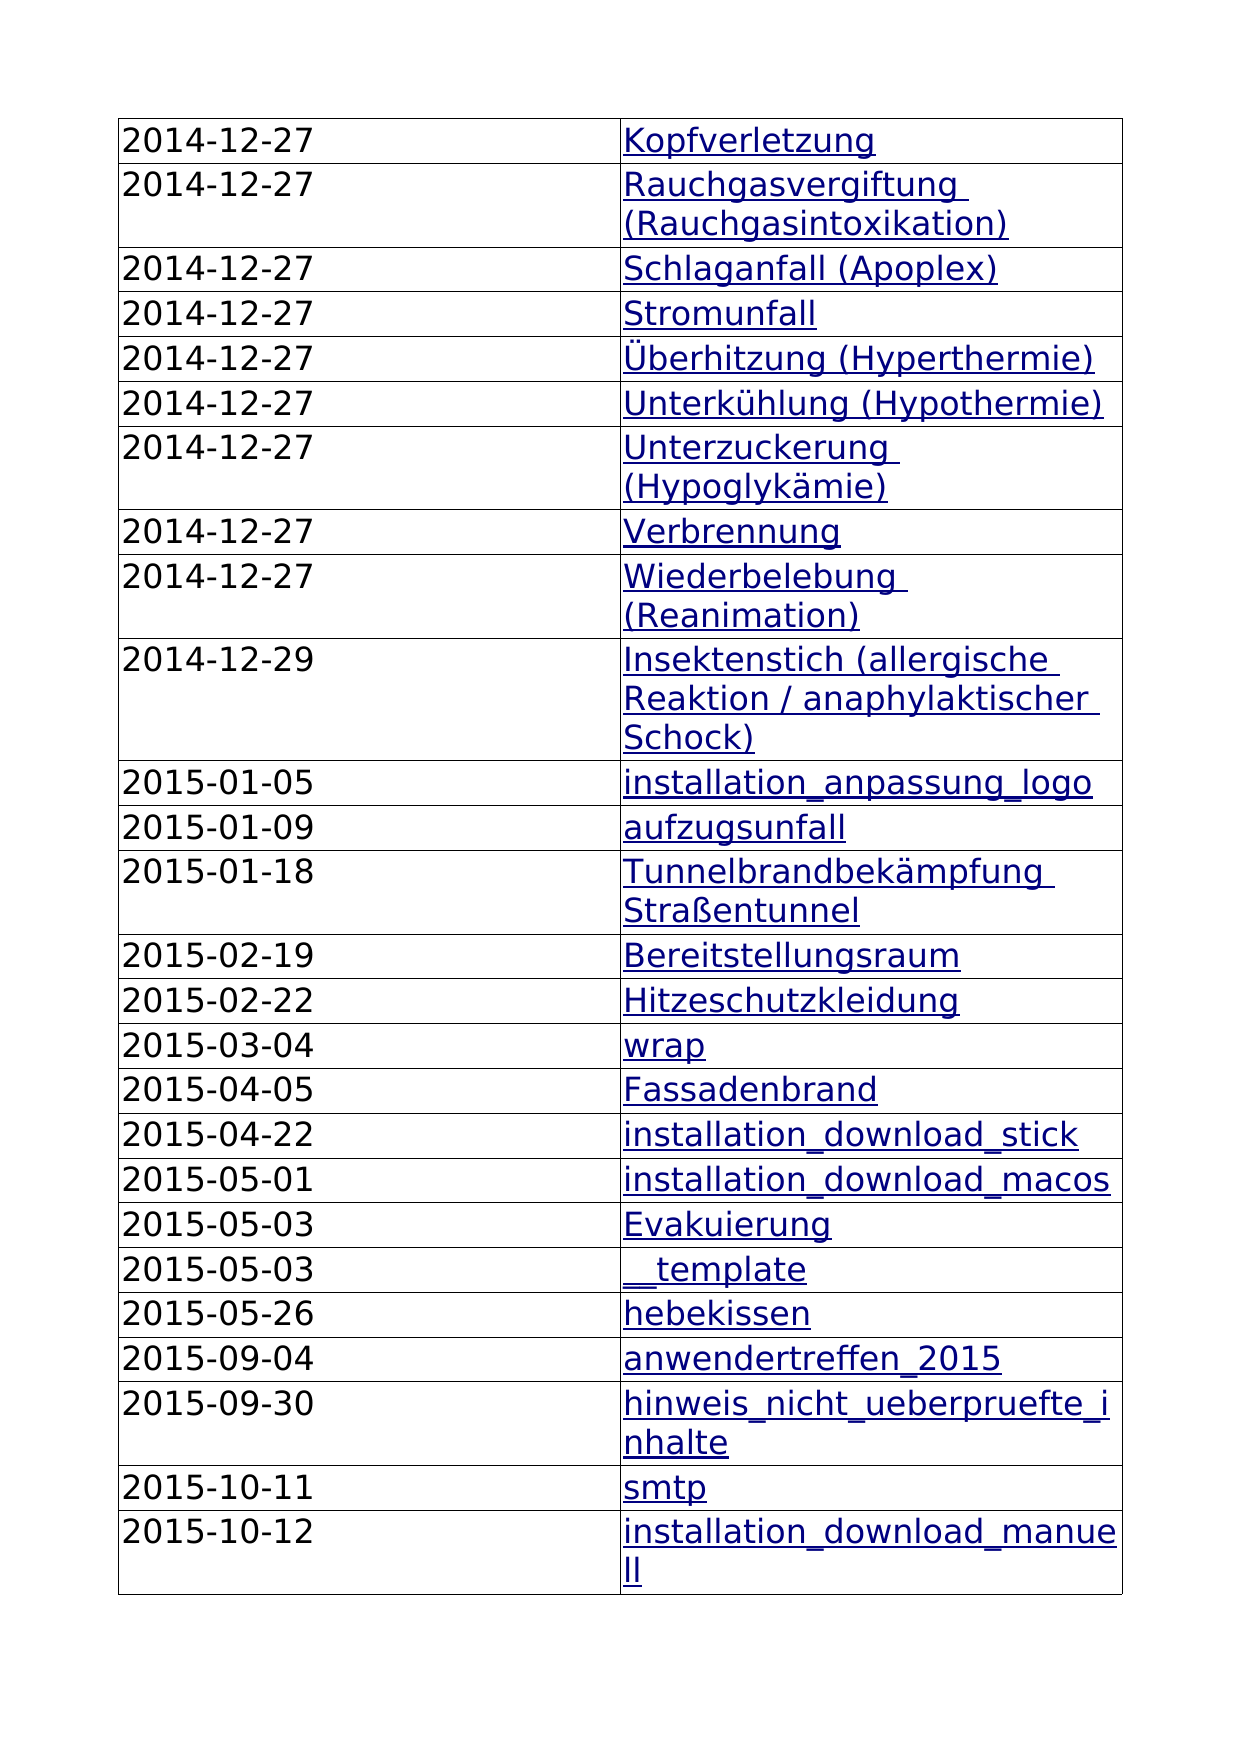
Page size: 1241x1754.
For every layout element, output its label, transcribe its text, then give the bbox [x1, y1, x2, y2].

table_cell 2015-09-30 [119, 1382, 620, 1465]
table_cell Wiederbelebung (Reanimation) [621, 555, 1122, 638]
table_cell Schlaganfall (Apoplex) [621, 248, 1122, 291]
table_cell 2015-10-12 [119, 1511, 620, 1593]
table_cell Verbrennung [621, 510, 1122, 554]
table_cell 2015-04-22 [119, 1114, 620, 1157]
table_cell Hitzeschutzkleidung [621, 979, 1122, 1023]
table_cell installation_download_manuell [621, 1511, 1122, 1593]
table_cell 2015-05-03 [119, 1203, 620, 1247]
table_cell hinweis_nicht_ueberpruefte_inhalte [621, 1382, 1122, 1465]
table_cell 2014-12-27 [119, 164, 620, 247]
table_cell 2015-10-11 [119, 1466, 620, 1510]
table_cell Rauchgasvergiftung (Rauchgasintoxikation) [621, 164, 1122, 247]
table_cell Unterkühlung (Hypothermie) [621, 382, 1122, 426]
table_cell 2015-05-01 [119, 1159, 620, 1202]
table_cell aufzugsunfall [621, 806, 1122, 850]
table_cell Überhitzung (Hyperthermie) [621, 337, 1122, 381]
table_cell hebekissen [621, 1293, 1122, 1337]
table_cell Tunnelbrandbekämpfung Straßentunnel [621, 851, 1122, 933]
table_cell 2014-12-29 [119, 639, 620, 760]
table_cell 2015-05-03 [119, 1248, 620, 1292]
table_cell installation_download_macos [621, 1159, 1122, 1202]
table_cell installation_download_stick [621, 1114, 1122, 1157]
table_cell 2015-04-05 [119, 1069, 620, 1113]
table_cell Evakuierung [621, 1203, 1122, 1247]
table_cell 2014-12-27 [119, 382, 620, 426]
table_cell 2014-12-27 [119, 510, 620, 554]
table_cell __template [621, 1248, 1122, 1292]
table_cell 2015-01-09 [119, 806, 620, 850]
table_cell smtp [621, 1466, 1122, 1510]
table_cell anwendertreffen_2015 [621, 1338, 1122, 1381]
table_cell 2015-02-22 [119, 979, 620, 1023]
table_cell 2014-12-27 [119, 337, 620, 381]
table_cell Bereitstellungsraum [621, 935, 1122, 978]
table_cell 2015-03-04 [119, 1024, 620, 1068]
table_cell 2014-12-27 [119, 555, 620, 638]
table_cell 2014-12-27 [119, 119, 620, 163]
table_cell 2014-12-27 [119, 248, 620, 291]
table_cell installation_anpassung_logo [621, 761, 1122, 805]
table_cell Kopfverletzung [621, 119, 1122, 163]
table_cell 2015-02-19 [119, 935, 620, 978]
table_cell 2015-05-26 [119, 1293, 620, 1337]
table_cell Unterzuckerung (Hypoglykämie) [621, 427, 1122, 509]
table_cell Fassadenbrand [621, 1069, 1122, 1113]
table_cell Insektenstich (allergische Reaktion / anaphylaktischer Schock) [621, 639, 1122, 760]
table_cell 2014-12-27 [119, 292, 620, 336]
table_cell wrap [621, 1024, 1122, 1068]
table_cell 2014-12-27 [119, 427, 620, 509]
table_cell Stromunfall [621, 292, 1122, 336]
table_cell 2015-09-04 [119, 1338, 620, 1381]
table_cell 2015-01-18 [119, 851, 620, 933]
table_cell 2015-01-05 [119, 761, 620, 805]
